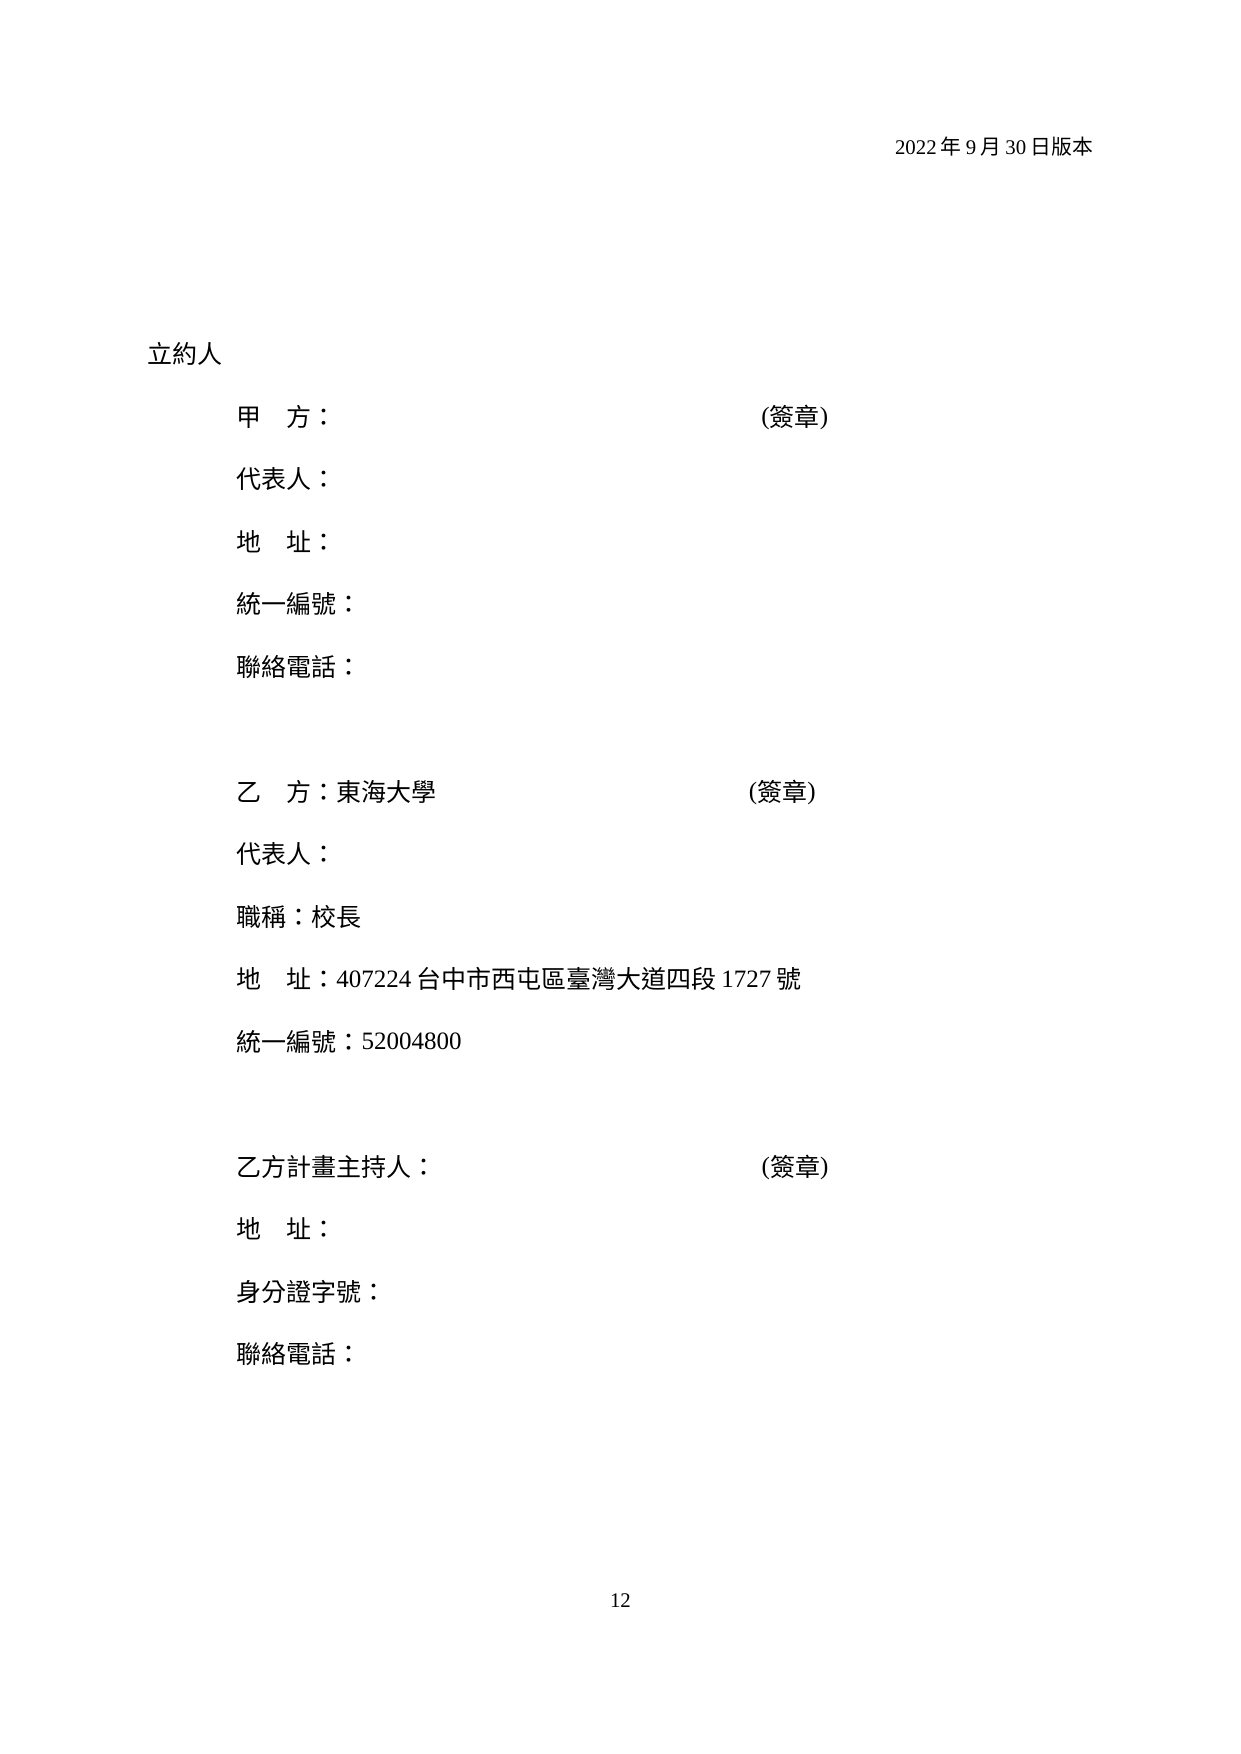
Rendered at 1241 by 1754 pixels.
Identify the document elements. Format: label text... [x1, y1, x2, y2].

text 統一編號： [148, 561, 1092, 624]
text 地 址： [148, 1186, 1092, 1249]
text 代表人： [148, 811, 1092, 874]
text 立約人 [148, 311, 1092, 374]
text 乙方計畫主持人： (簽章) [148, 1124, 1092, 1186]
text 甲 方： (簽章) [148, 374, 1092, 436]
text 身分證字號： [148, 1249, 1092, 1311]
text 地 址：407224台中市西屯區臺灣大道四段1727號 [148, 936, 1092, 999]
text 聯絡電話： [148, 1311, 1092, 1374]
text 職稱：校長 [148, 874, 1092, 936]
text 地 址： [148, 499, 1092, 561]
text 代表人： [148, 436, 1092, 499]
text 乙 方：東海大學 (簽章) [148, 749, 1092, 811]
text 統一編號：52004800 [148, 999, 1092, 1061]
text 聯絡電話： [148, 624, 1092, 686]
